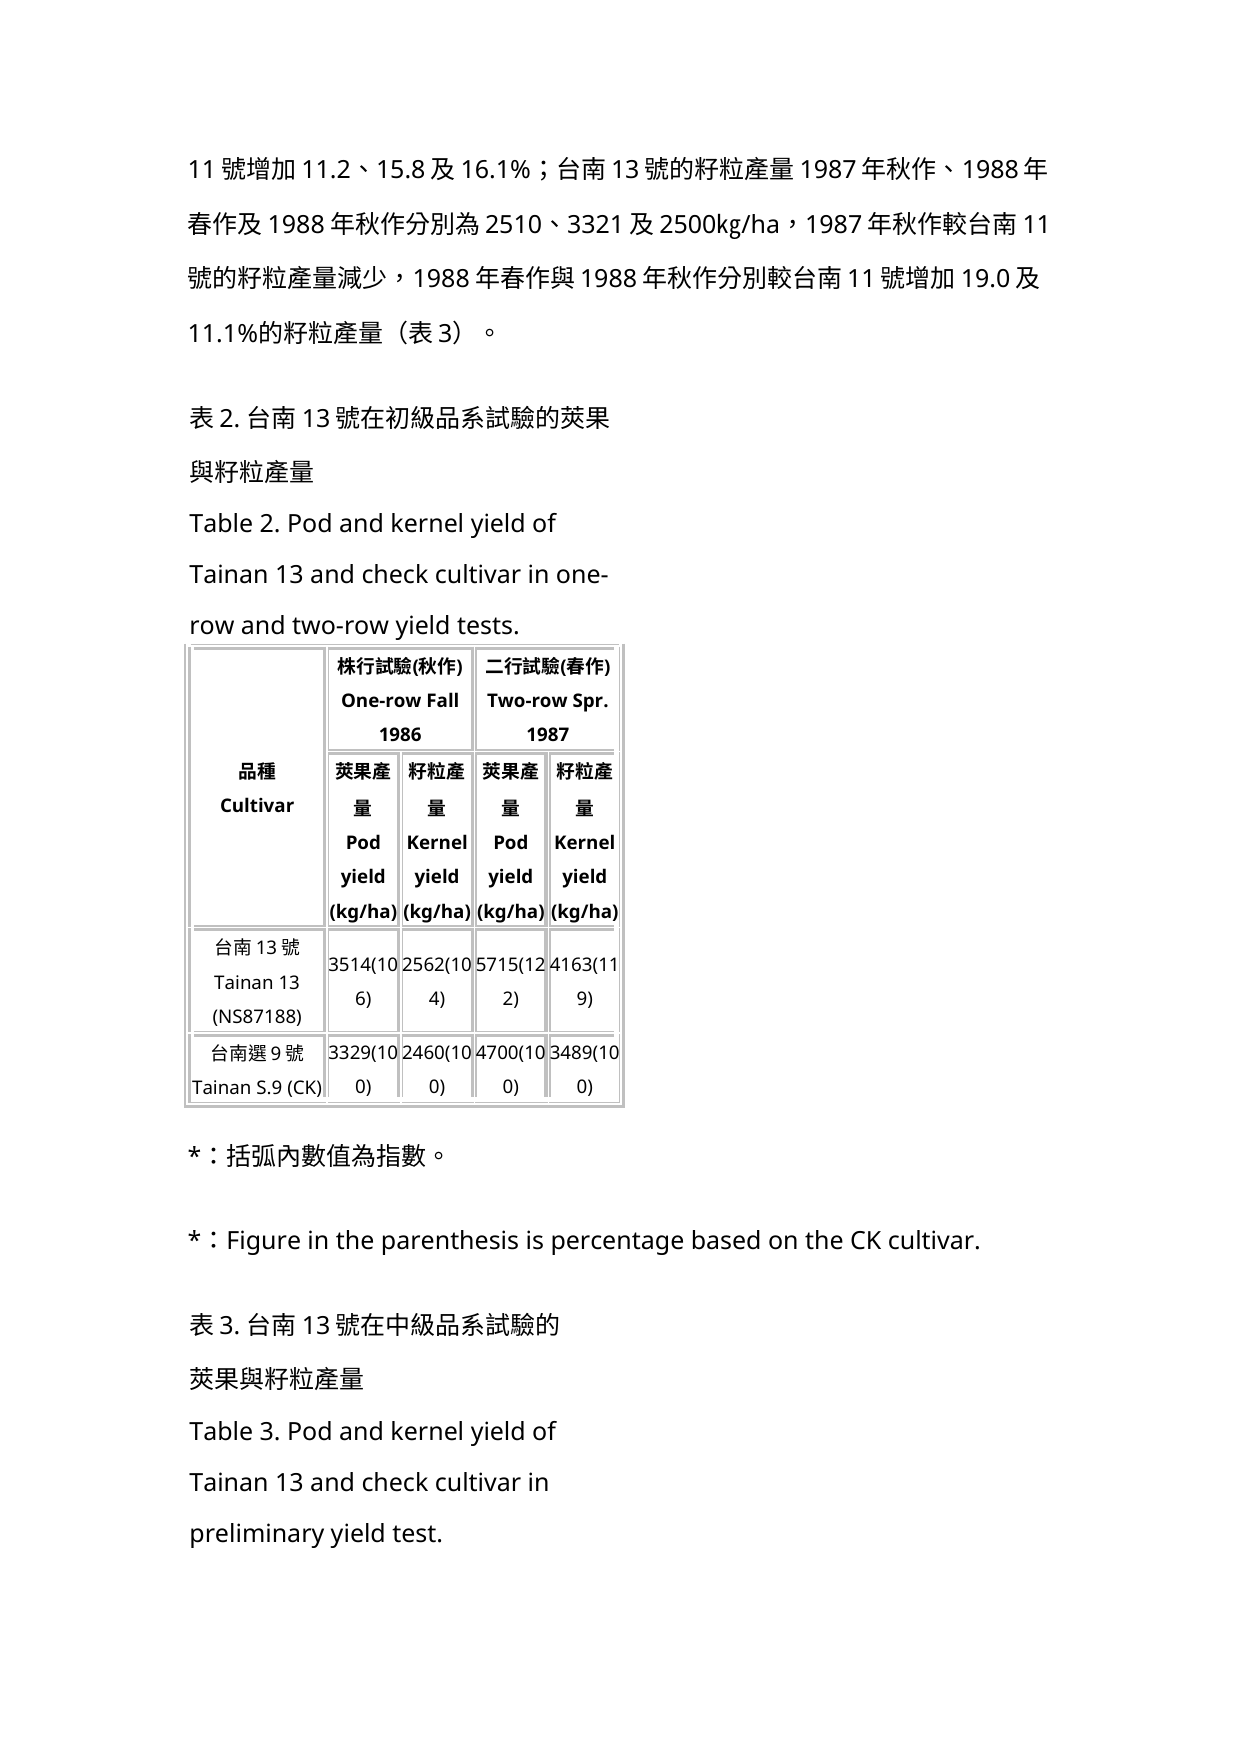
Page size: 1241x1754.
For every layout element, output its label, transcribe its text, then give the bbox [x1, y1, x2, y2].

text 11號增加11.2、15.8及16.1%；台南13號的籽粒產量1987年秋作、1988年春作及1988年秋作分別為2510、3321及2500㎏/ha，1987年秋作較台南11號的籽粒產量減少，1988年春作與1988年秋作分別較台南11號增加19.0及11.1%的籽粒產量（表3）。 [187, 150, 1053, 349]
table_cell 品種 Cultivar [188, 644, 326, 925]
table_cell 3489(100) [548, 1031, 622, 1101]
table_cell 4700(100) [474, 1031, 547, 1101]
table_cell 株行試驗(秋作) One-row Fall 1986 [329, 650, 471, 749]
table_cell 籽粒產量 Kernel yield (kg/ha) [403, 755, 471, 925]
table_cell 2562(104) [403, 931, 471, 1031]
table_cell 二行試驗(春作) Two-row Spr. 1987 [474, 644, 622, 749]
table_cell 台南13號Tainan 13 (NS87188) [188, 925, 326, 1031]
text *：括弧內數值為指數。 [187, 1137, 1053, 1173]
table_cell 台南選9號Tainan S.9 (CK) [188, 1031, 326, 1101]
table_cell 莢果產量 Pod yield (kg/ha) [329, 755, 397, 925]
text *：Figure in the parenthesis is percentage based on the CK cultivar. [187, 1220, 1053, 1257]
table_header 表3. 台南13號在中級品系試驗的莢果與籽粒產量 Table 3. Pod and kernel yield of Tainan 13 and check cultivar in preliminary yield test. [188, 1304, 587, 1551]
table_header 表2. 台南13號在初級品系試驗的莢果與籽粒產量 Table 2. Pod and kernel yield of Tainan 13 and check cultivar in one-row and two-row yield tests. [188, 397, 622, 643]
table_cell 3514(106) [329, 931, 397, 1031]
table_cell 莢果產量 Pod yield (kg/ha) [477, 755, 544, 925]
table_cell 5715(122) [477, 931, 544, 1031]
table_cell 2460(100) [400, 1031, 474, 1101]
table_cell 籽粒產量 Kernel yield (kg/ha) [548, 749, 622, 925]
table_cell 3329(100) [326, 1031, 400, 1101]
table_cell 4163(119) [548, 925, 622, 1031]
